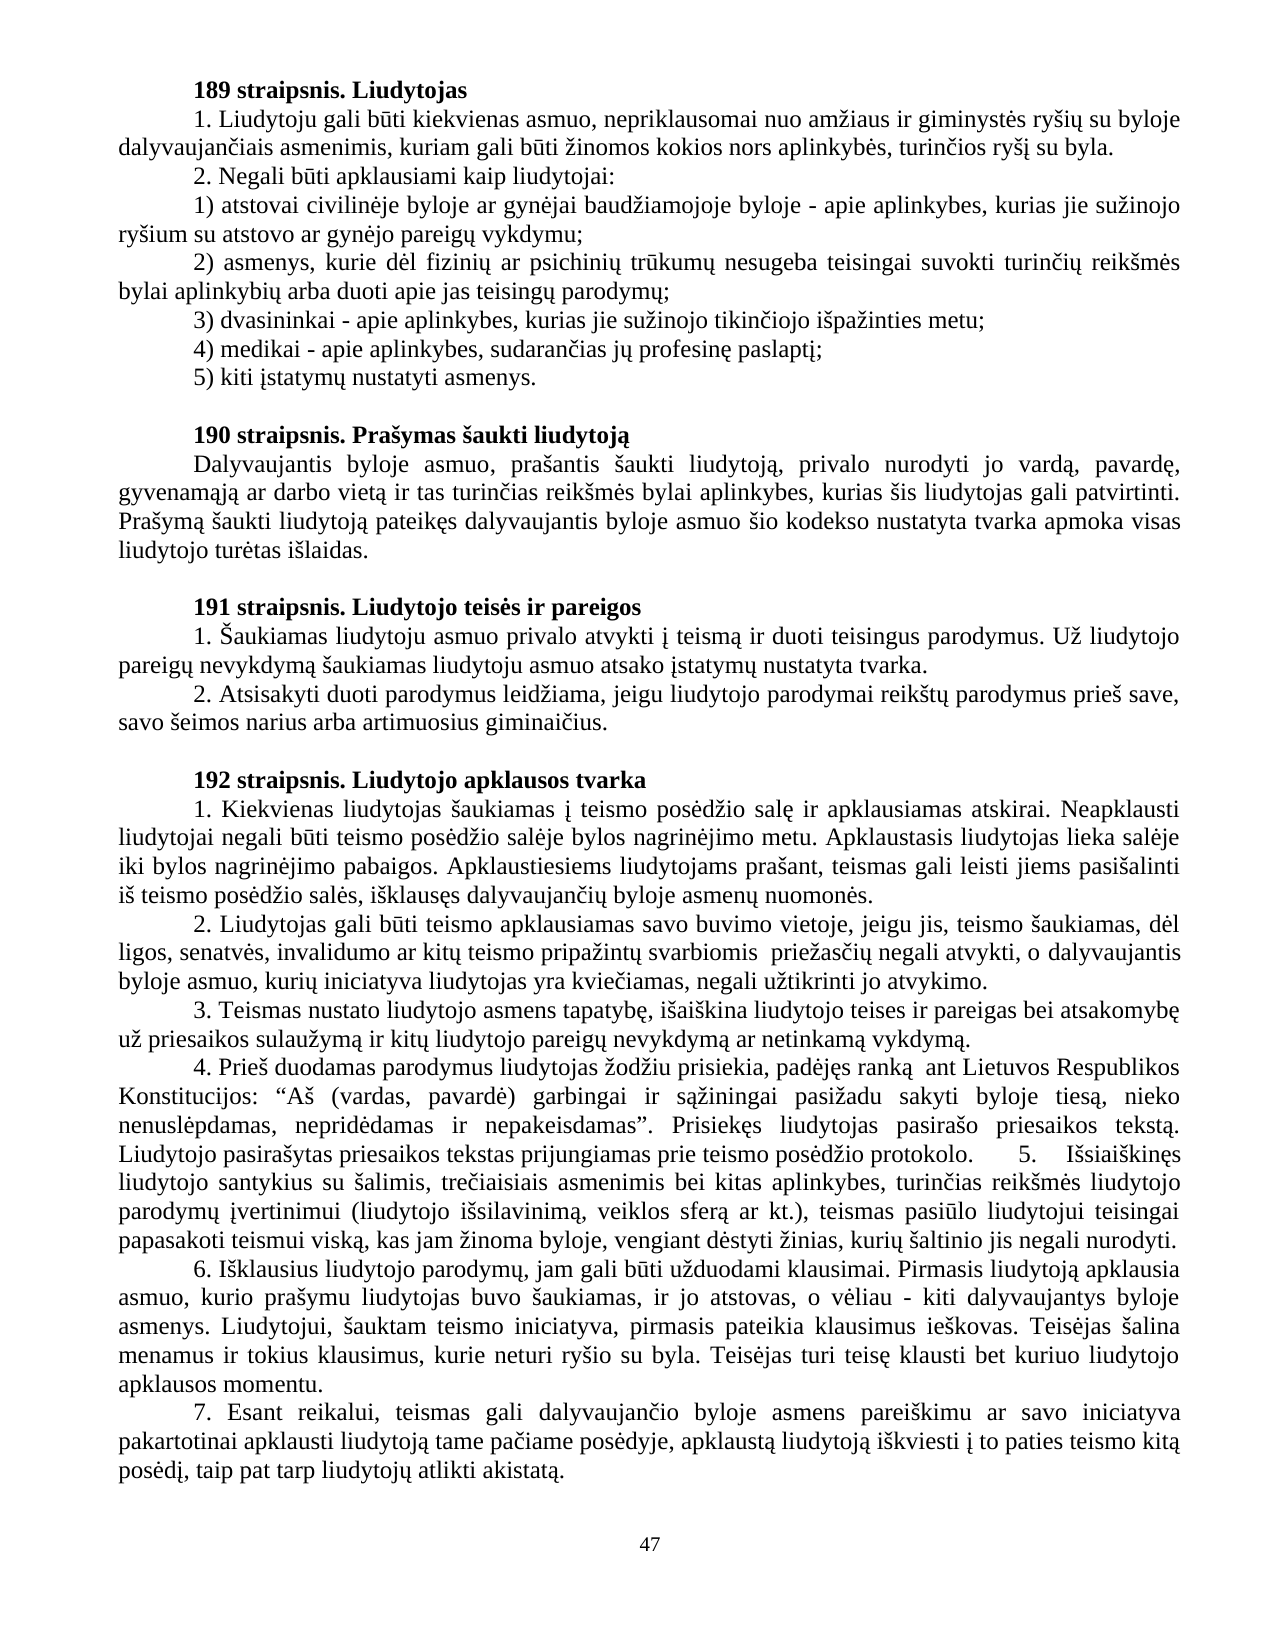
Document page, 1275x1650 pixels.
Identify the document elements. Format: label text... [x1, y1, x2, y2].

text 4. Prieš duodamas parodymus liudytojas žodžiu prisiekia, padėjęs ranką ant Lietuvos Respublikos Konstitucijos: “Aš (vardas, pavardė) garbingai ir sąžiningai pasižadu sakyti byloje tiesą, nieko nenuslėpdamas, nepridėdamas ir nepakeisdamas”. Prisiekęs liudytojas pasirašo priesaikos tekstą. Liudytojo pasirašytas priesaikos tekstas prijungiamas prie teismo posėdžio protokolo. 5. Išsiaiškinęs liudytojo santykius su šalimis, trečiaisiais asmenimis bei kitas aplinkybes, turinčias reikšmės liudytojo parodymų įvertinimui (liudytojo išsilavinimą, veiklos sferą ar kt.), teismas pasiūlo liudytojui teisingai papasakoti teismui viską, kas jam žinoma byloje, vengiant dėstyti žinias, kurių šaltinio jis negali nurodyti. [118, 1052, 1181, 1254]
text 1. Šaukiamas liudytoju asmuo privalo atvykti į teismą ir duoti teisingus parodymus. Už liudytojo pareigų nevykdymą šaukiamas liudytoju asmuo atsako įstatymų nustatyta tvarka. [118, 621, 1181, 679]
text 1) atstovai civilinėje byloje ar gynėjai baudžiamojoje byloje - apie aplinkybes, kurias jie sužinojo ryšium su atstovo ar gynėjo pareigų vykdymu; [118, 190, 1181, 247]
text Dalyvaujantis byloje asmuo, prašantis šaukti liudytoją, privalo nurodyti jo vardą, pavardę, gyvenamąją ar darbo vietą ir tas turinčias reikšmės bylai aplinkybes, kurias šis liudytojas gali patvirtinti. Prašymą šaukti liudytoją pateikęs dalyvaujantis byloje asmuo šio kodekso nustatyta tvarka apmoka visas liudytojo turėtas išlaidas. [118, 449, 1181, 564]
text 6. Išklausius liudytojo parodymų, jam gali būti užduodami klausimai. Pirmasis liudytoją apklausia asmuo, kurio prašymu liudytojas buvo šaukiamas, ir jo atstovas, o vėliau - kiti dalyvaujantys byloje asmenys. Liudytojui, šauktam teismo iniciatyva, pirmasis pateikia klausimus ieškovas. Teisėjas šalina menamus ir tokius klausimus, kurie neturi ryšio su byla. Teisėjas turi teisę klausti bet kuriuo liudytojo apklausos momentu. [118, 1254, 1181, 1397]
text 190 straipsnis. Prašymas šaukti liudytoją [118, 420, 1181, 449]
text 2. Liudytojas gali būti teismo apklausiamas savo buvimo vietoje, jeigu jis, teismo šaukiamas, dėl ligos, senatvės, invalidumo ar kitų teismo pripažintų svarbiomis priežasčių negali atvykti, o dalyvaujantis byloje asmuo, kurių iniciatyva liudytojas yra kviečiamas, negali užtikrinti jo atvykimo. [118, 909, 1181, 995]
text 4) medikai - apie aplinkybes, sudarančias jų profesinę paslaptį; [118, 334, 1181, 362]
text 2. Atsisakyti duoti parodymus leidžiama, jeigu liudytojo parodymai reikštų parodymus prieš save, savo šeimos narius arba artimuosius giminaičius. [118, 679, 1181, 736]
text 7. Esant reikalui, teismas gali dalyvaujančio byloje asmens pareiškimu ar savo iniciatyva pakartotinai apklausti liudytoją tame pačiame posėdyje, apklaustą liudytoją iškviesti į to paties teismo kitą posėdį, taip pat tarp liudytojų atlikti akistatą. [118, 1397, 1181, 1484]
text 5) kiti įstatymų nustatyti asmenys. [118, 362, 1181, 391]
text 189 straipsnis. Liudytojas [118, 75, 1181, 104]
text 2. Negali būti apklausiami kaip liudytojai: [118, 161, 1181, 190]
text 192 straipsnis. Liudytojo apklausos tvarka [118, 765, 1181, 794]
text 2) asmenys, kurie dėl fizinių ar psichinių trūkumų nesugeba teisingai suvokti turinčių reikšmės bylai aplinkybių arba duoti apie jas teisingų parodymų; [118, 247, 1181, 305]
text 191 straipsnis. Liudytojo teisės ir pareigos [118, 592, 1181, 621]
text 3. Teismas nustato liudytojo asmens tapatybę, išaiškina liudytojo teises ir pareigas bei atsakomybę už priesaikos sulaužymą ir kitų liudytojo pareigų nevykdymą ar netinkamą vykdymą. [118, 995, 1181, 1052]
text 3) dvasininkai - apie aplinkybes, kurias jie sužinojo tikinčiojo išpažinties metu; [118, 305, 1181, 334]
text 1. Kiekvienas liudytojas šaukiamas į teismo posėdžio salę ir apklausiamas atskirai. Neapklausti liudytojai negali būti teismo posėdžio salėje bylos nagrinėjimo metu. Apklaustasis liudytojas lieka salėje iki bylos nagrinėjimo pabaigos. Apklaustiesiems liudytojams prašant, teismas gali leisti jiems pasišalinti iš teismo posėdžio salės, išklausęs dalyvaujančių byloje asmenų nuomonės. [118, 794, 1181, 909]
text 1. Liudytoju gali būti kiekvienas asmuo, nepriklausomai nuo amžiaus ir giminystės ryšių su byloje dalyvaujančiais asmenimis, kuriam gali būti žinomos kokios nors aplinkybės, turinčios ryšį su byla. [118, 104, 1181, 161]
